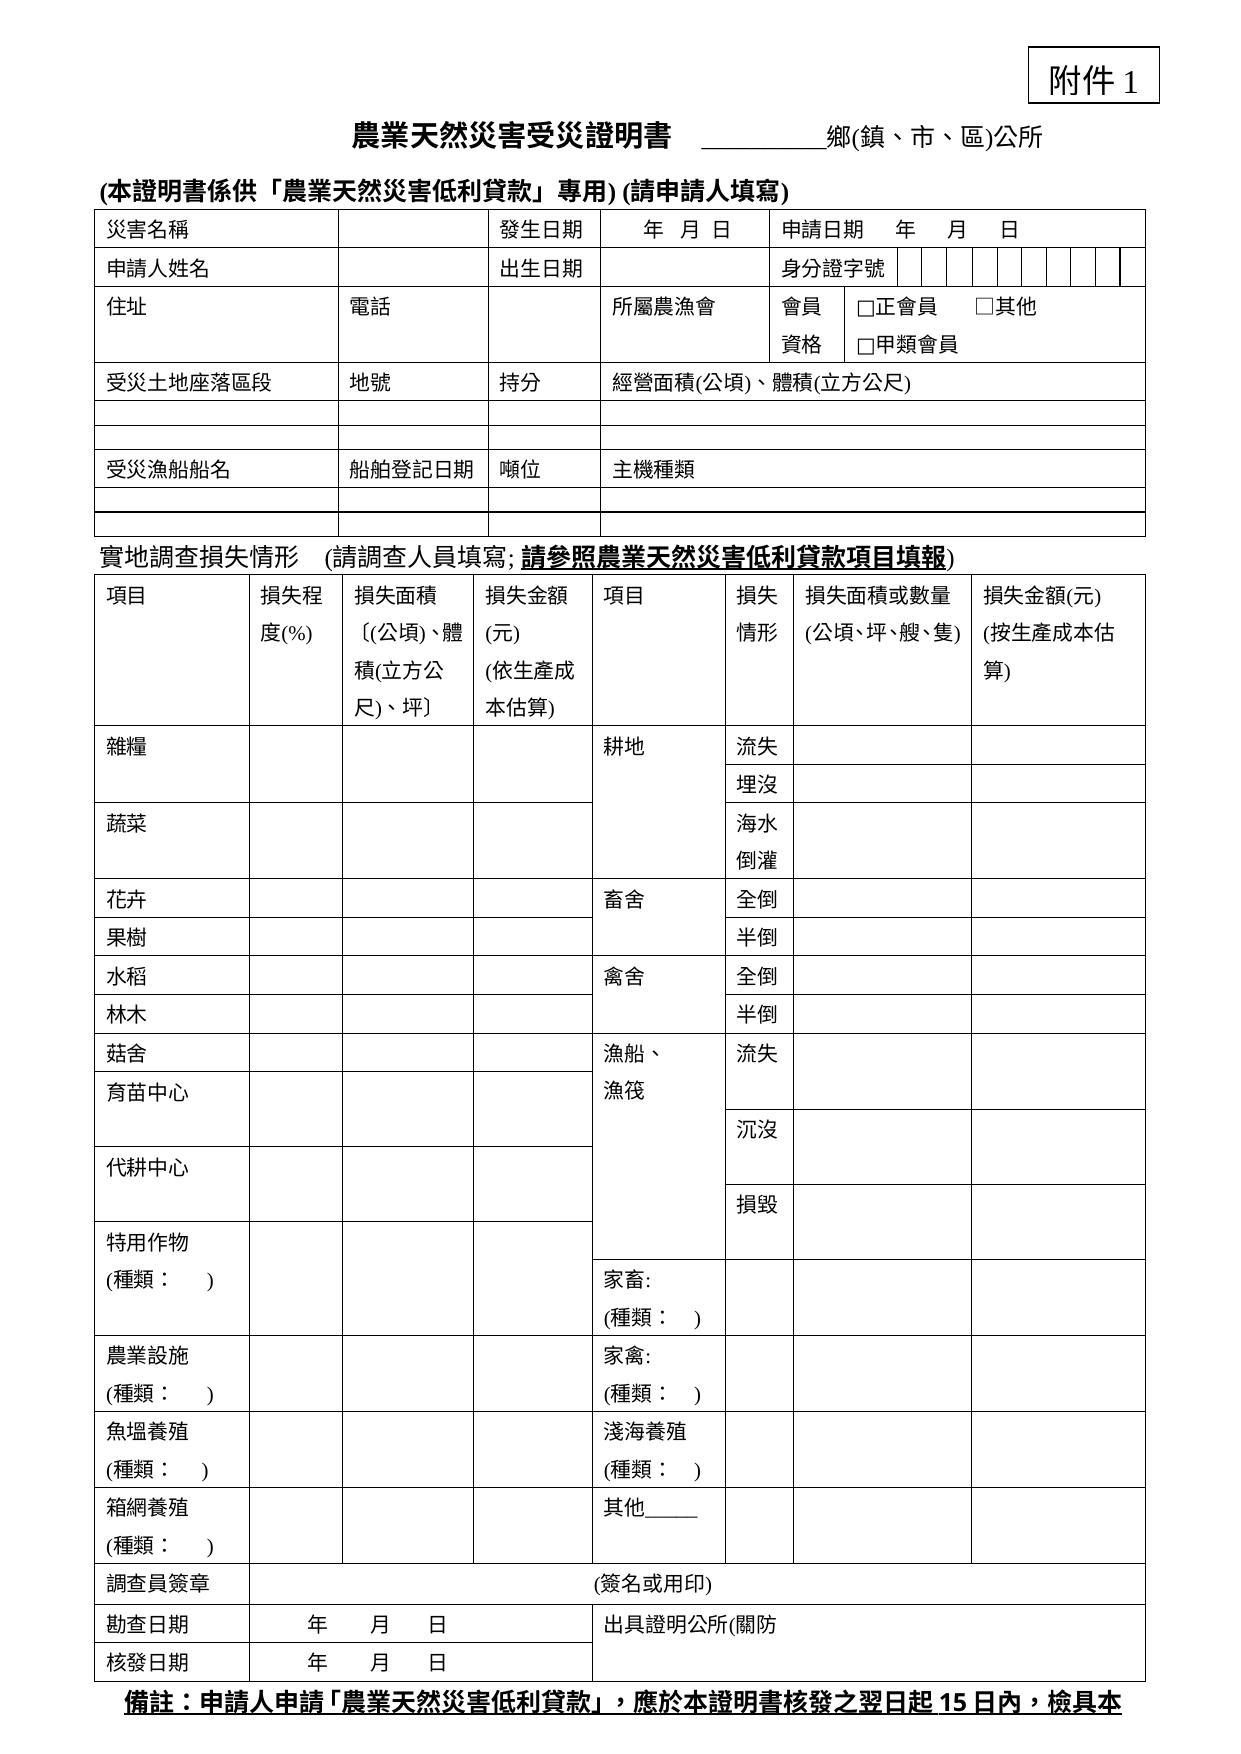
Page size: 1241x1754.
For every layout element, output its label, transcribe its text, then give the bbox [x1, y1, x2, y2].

table_cell 魚塭養殖 (種類： ) [95, 1412, 249, 1487]
text 農業天然災害受災證明書 __________鄉(鎮、市、區)公所 [118, 47, 1131, 171]
table_cell [489, 401, 600, 424]
table_cell [794, 879, 971, 917]
table_cell [474, 726, 592, 802]
table_cell 家畜: (種類： ) [593, 1260, 725, 1334]
table_cell 年 月 日 [250, 1605, 592, 1642]
table_cell [972, 1110, 1145, 1183]
table_cell □正會員 □其他 □甲類會員 [845, 287, 1145, 362]
table_cell [794, 726, 971, 764]
table_cell 持分 [489, 363, 600, 400]
table_cell [794, 918, 971, 955]
table_cell [474, 879, 592, 917]
table_cell 受災漁船船名 [95, 450, 338, 487]
table_cell [726, 1412, 793, 1487]
table_header 損失情形 [726, 575, 793, 725]
table_cell [489, 513, 600, 536]
table_cell [1047, 248, 1070, 286]
table_cell [794, 1336, 971, 1411]
table_cell 船舶登記日期 [339, 450, 488, 487]
table_cell [95, 426, 338, 449]
table_cell 電話 [339, 287, 488, 362]
table_cell [474, 995, 592, 1032]
table_cell 申請人姓名 [95, 248, 338, 286]
table_cell 蔬菜 [95, 803, 249, 878]
table_cell [794, 1412, 971, 1487]
table_cell 身分證字號 [770, 248, 897, 286]
table_cell [973, 248, 997, 286]
table_cell [343, 1072, 473, 1146]
table_cell 淺海養殖(種類： ) [593, 1412, 725, 1487]
table_cell 禽舍 [593, 956, 725, 1032]
table_cell [474, 803, 592, 878]
table_cell 沉沒 [726, 1110, 793, 1183]
table_cell [1022, 248, 1046, 286]
table_cell [343, 1222, 473, 1334]
table_cell [972, 1488, 1145, 1563]
table_cell [343, 1336, 473, 1411]
table_cell [601, 248, 769, 286]
text 農業天然災害受災證明書 __________鄉(鎮、市、區)公所 [1029, 48, 1159, 102]
text 附件1 [1044, 55, 1143, 94]
table_cell [343, 726, 473, 802]
table_cell [972, 1336, 1145, 1411]
table_cell 特用作物 (種類： ) [95, 1222, 249, 1334]
table_cell 畜舍 [593, 879, 725, 955]
table_cell 勘查日期 [95, 1605, 249, 1642]
table_cell [947, 248, 972, 286]
table_cell 花卉 [95, 879, 249, 917]
table_cell [972, 1260, 1145, 1334]
table_cell 代耕中心 [95, 1147, 249, 1221]
table_cell [339, 513, 488, 536]
table_cell [794, 803, 971, 878]
table_cell [972, 726, 1145, 764]
table_cell [250, 1336, 342, 1411]
table_cell [794, 1110, 971, 1183]
table_cell 箱網養殖 (種類： ) [95, 1488, 249, 1563]
table_cell 漁船、 漁筏 [593, 1034, 725, 1258]
table_header 損失面積〔(公頃)、體積(立方公尺)、坪〕 [343, 575, 473, 725]
table_header 項目 [593, 575, 725, 725]
table_cell [339, 401, 488, 424]
table_cell [343, 879, 473, 917]
table_cell 全倒 [726, 879, 793, 917]
table_cell 其他_____ [593, 1488, 725, 1563]
table_cell [601, 488, 1145, 511]
table_cell (簽名或用印) [250, 1564, 1145, 1603]
table_cell [1121, 248, 1145, 286]
table_cell 海水倒灌 [726, 803, 793, 878]
table_cell [339, 248, 488, 286]
table_cell [794, 1260, 971, 1334]
table_cell 全倒 [726, 956, 793, 994]
table_cell [474, 1488, 592, 1563]
table_cell [250, 726, 342, 802]
table_header 損失金額(元) (依生產成本估算) [474, 575, 592, 725]
table_cell 調查員簽章 [95, 1564, 249, 1603]
table_header 發生日期 [489, 210, 600, 247]
table_cell [474, 1034, 592, 1071]
table_cell [922, 248, 946, 286]
table_cell [343, 803, 473, 878]
table_cell 損毀 [726, 1185, 793, 1258]
table_cell [474, 1336, 592, 1411]
table_cell 菇舍 [95, 1034, 249, 1071]
table_cell 年 月 日 [250, 1643, 592, 1681]
table_cell [250, 918, 342, 955]
table_header 損失面積或數量 (公頃、坪、艘、隻) [794, 575, 971, 725]
table_cell [250, 1222, 342, 1334]
table_cell [794, 995, 971, 1032]
table_cell [250, 995, 342, 1032]
table_cell [250, 956, 342, 994]
table_cell [972, 803, 1145, 878]
table_cell [794, 1185, 971, 1258]
table_cell [601, 426, 1145, 449]
table_header [339, 210, 488, 247]
table_cell [726, 1260, 793, 1334]
table_cell [474, 956, 592, 994]
table_cell [1096, 248, 1119, 286]
table_cell [972, 1034, 1145, 1108]
table_cell 地號 [339, 363, 488, 400]
table_cell [474, 1072, 592, 1146]
table_cell [794, 956, 971, 994]
table_cell [972, 956, 1145, 994]
table_cell 出生日期 [489, 248, 600, 286]
table_cell [343, 1488, 473, 1563]
table_cell [343, 995, 473, 1032]
table_cell 農業設施 (種類： ) [95, 1336, 249, 1411]
table_cell [250, 879, 342, 917]
table_cell 住址 [95, 287, 338, 362]
table_cell [250, 803, 342, 878]
table_cell [250, 1072, 342, 1146]
table_cell 流失 [726, 726, 793, 764]
table_cell [250, 1147, 342, 1221]
table_cell [972, 995, 1145, 1032]
table_cell [794, 1488, 971, 1563]
table_cell [972, 879, 1145, 917]
table_cell 半倒 [726, 995, 793, 1032]
table_cell [489, 287, 600, 362]
table_cell 主機種類 [601, 450, 1145, 487]
table_header 年 月 日 [601, 210, 769, 247]
table_cell 半倒 [726, 918, 793, 955]
table_header 項目 [95, 575, 249, 725]
table_cell [898, 248, 921, 286]
table_cell [250, 1034, 342, 1071]
table_cell 埋沒 [726, 765, 793, 802]
table_cell 流失 [726, 1034, 793, 1108]
table_cell 林木 [95, 995, 249, 1032]
table_cell [250, 1488, 342, 1563]
table_cell 噸位 [489, 450, 600, 487]
text (本證明書係供「農業天然災害低利貸款」專用) (請申請人填寫) [99, 171, 1149, 209]
table_cell [339, 488, 488, 511]
table_cell [972, 765, 1145, 802]
table_cell [474, 1147, 592, 1221]
table_cell 核發日期 [95, 1643, 249, 1681]
table_cell [998, 248, 1021, 286]
table_cell [972, 1185, 1145, 1258]
text 實地調查損失情形 (請調查人員填寫; 請參照農業天然災害低利貸款項目填報) [99, 537, 1122, 574]
table_cell [972, 1412, 1145, 1487]
table_cell 經營面積(公頃)、體積(立方公尺) [601, 363, 1145, 400]
table_cell [343, 1147, 473, 1221]
table_cell [1071, 248, 1095, 286]
table_cell 家禽: (種類： ) [593, 1336, 725, 1411]
table_header 災害名稱 [95, 210, 338, 247]
table_cell 會員資格 [770, 287, 844, 362]
table_cell [489, 488, 600, 511]
table_cell 育苗中心 [95, 1072, 249, 1146]
table_cell [794, 765, 971, 802]
table_cell [726, 1336, 793, 1411]
table_cell [489, 426, 600, 449]
table_cell 出具證明公所(關防 [593, 1605, 1145, 1681]
table_cell [343, 918, 473, 955]
table_cell [794, 1034, 971, 1108]
table_cell [474, 918, 592, 955]
table_cell [95, 513, 338, 536]
table_cell [343, 956, 473, 994]
table_cell [474, 1222, 592, 1334]
table_cell 所屬農漁會 [601, 287, 769, 362]
table_cell [343, 1412, 473, 1487]
table_cell 耕地 [593, 726, 725, 878]
table_cell 受災土地座落區段 [95, 363, 338, 400]
table_header 申請日期 年 月 日 [770, 210, 1145, 247]
table_cell [95, 488, 338, 511]
table_header 損失程度(%) [250, 575, 342, 725]
table_cell [972, 918, 1145, 955]
table_cell [601, 513, 1145, 536]
table_cell [726, 1488, 793, 1563]
table_cell 雜糧 [95, 726, 249, 802]
text 備註：申請人申請「農業天然災害低利貸款」，應於本證明書核發之翌日起15日內，檢具本 [118, 1682, 1122, 1719]
table_cell 果樹 [95, 918, 249, 955]
table_cell [601, 401, 1145, 424]
table_cell [95, 401, 338, 424]
table_cell [474, 1412, 592, 1487]
table_cell [343, 1034, 473, 1071]
table_header 損失金額(元) (按生產成本估算) [972, 575, 1145, 725]
table_cell [250, 1412, 342, 1487]
table_cell 水稻 [95, 956, 249, 994]
table_cell [339, 426, 488, 449]
